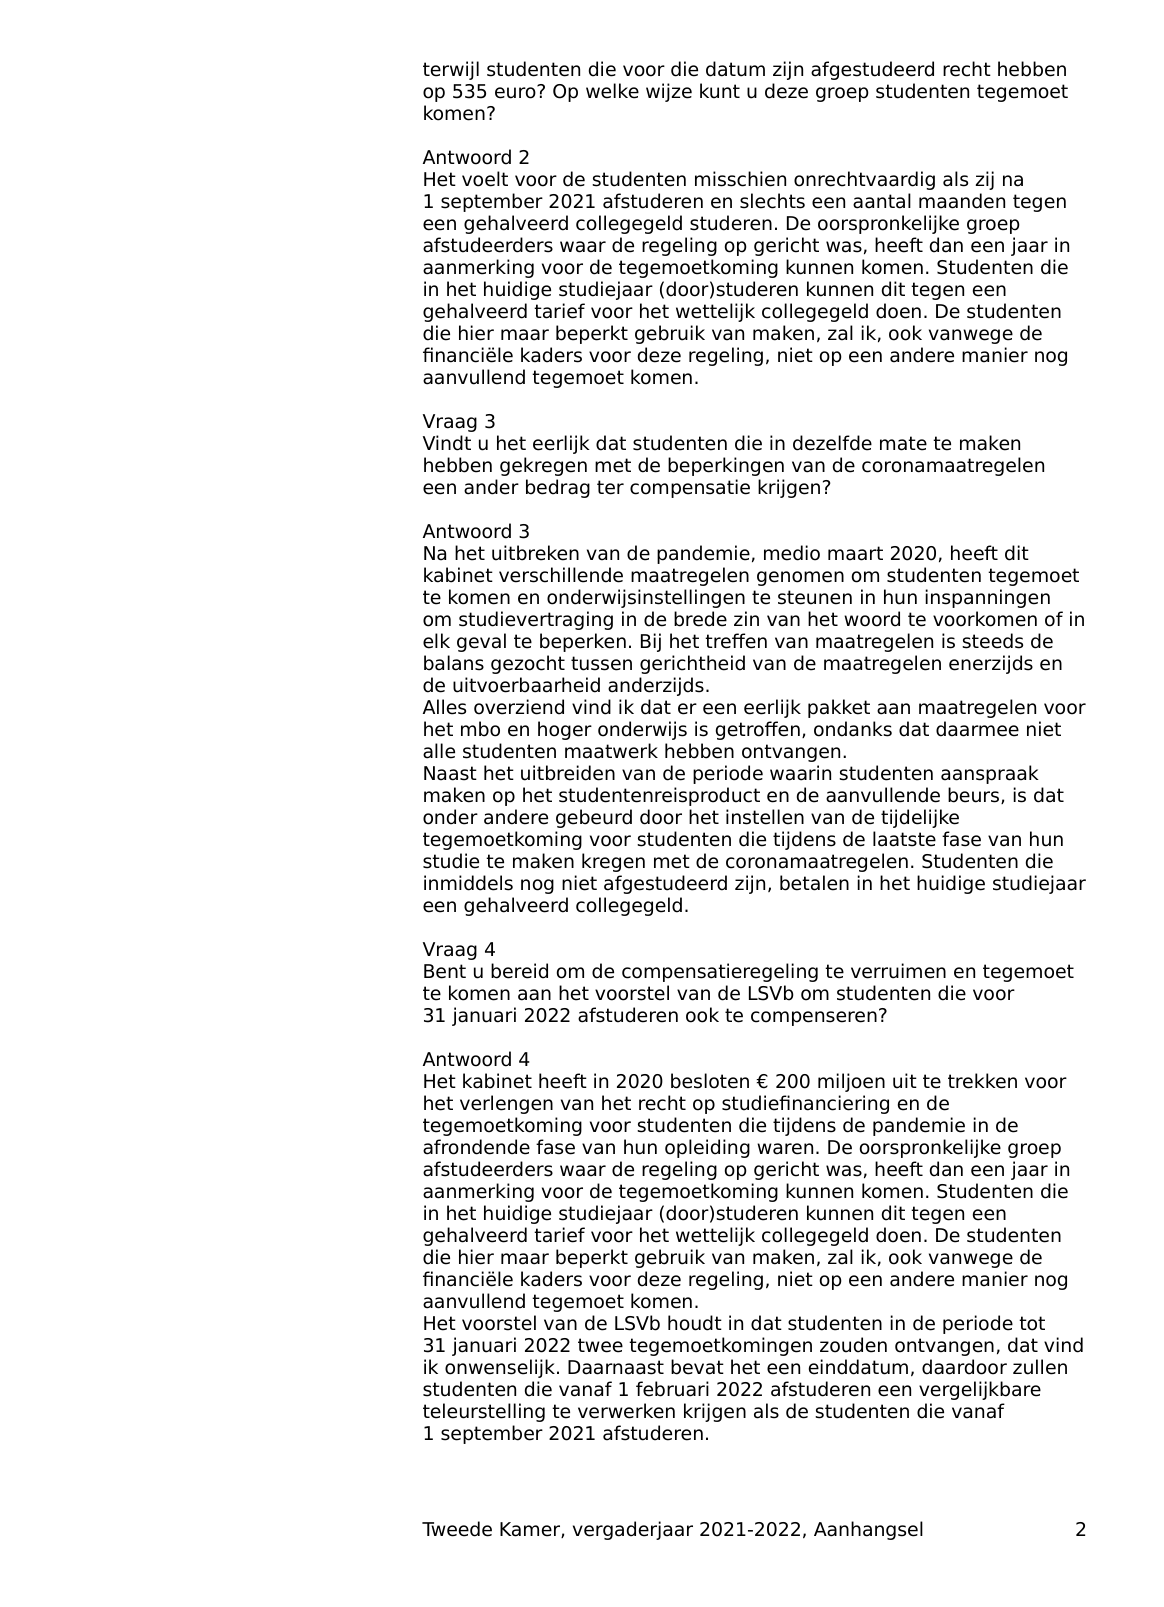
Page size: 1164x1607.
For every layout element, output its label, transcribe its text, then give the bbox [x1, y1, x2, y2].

text Vraag 4 [422, 939, 1087, 961]
text Naast het uitbreiden van de periode waarin studenten aanspraak maken op het studentenreisproduct en de aanvullende beurs, is dat onder andere gebeurd door het instellen van de tijdelijke tegemoetkoming voor studenten die tijdens de laatste fase van hun studie te maken kregen met de coronamaatregelen. Studenten die inmiddels nog niet afgestudeerd zijn, betalen in het huidige studiejaar een gehalveerd collegegeld. [422, 763, 1087, 917]
text Antwoord 3 [422, 521, 1087, 543]
text Antwoord 2 [422, 147, 1087, 169]
text Bent u bereid om de compensatieregeling te verruimen en tegemoet te komen aan het voorstel van de LSVb om studenten die voor 31 januari 2022 afstuderen ook te compenseren? [422, 961, 1087, 1027]
text Na het uitbreken van de pandemie, medio maart 2020, heeft dit kabinet verschillende maatregelen genomen om studenten tegemoet te komen en onderwijsinstellingen te steunen in hun inspanningen om studievertraging in de brede zin van het woord te voorkomen of in elk geval te beperken. Bij het treffen van maatregelen is steeds de balans gezocht tussen gerichtheid van de maatregelen enerzijds en de uitvoerbaarheid anderzijds. [422, 543, 1087, 697]
text terwijl studenten die voor die datum zijn afgestudeerd recht hebben op 535 euro? Op welke wijze kunt u deze groep studenten tegemoet komen? [422, 59, 1087, 125]
text Antwoord 4 [422, 1049, 1087, 1071]
text Het voorstel van de LSVb houdt in dat studenten in de periode tot 31 januari 2022 twee tegemoetkomingen zouden ontvangen, dat vind ik onwenselijk. Daarnaast bevat het een einddatum, daardoor zullen studenten die vanaf 1 februari 2022 afstuderen een vergelijkbare teleurstelling te verwerken krijgen als de studenten die vanaf 1 september 2021 afstuderen. [422, 1313, 1087, 1445]
text Het kabinet heeft in 2020 besloten € 200 miljoen uit te trekken voor het verlengen van het recht op studiefinanciering en de tegemoetkoming voor studenten die tijdens de pandemie in de afrondende fase van hun opleiding waren. De oorspronkelijke groep afstudeerders waar de regeling op gericht was, heeft dan een jaar in aanmerking voor de tegemoetkoming kunnen komen. Studenten die in het huidige studiejaar (door)studeren kunnen dit tegen een gehalveerd tarief voor het wettelijk collegegeld doen. De studenten die hier maar beperkt gebruik van maken, zal ik, ook vanwege de financiële kaders voor deze regeling, niet op een andere manier nog aanvullend tegemoet komen. [422, 1071, 1087, 1313]
text Vindt u het eerlijk dat studenten die in dezelfde mate te maken hebben gekregen met de beperkingen van de coronamaatregelen een ander bedrag ter compensatie krijgen? [422, 433, 1087, 499]
text Het voelt voor de studenten misschien onrechtvaardig als zij na 1 september 2021 afstuderen en slechts een aantal maanden tegen een gehalveerd collegegeld studeren. De oorspronkelijke groep afstudeerders waar de regeling op gericht was, heeft dan een jaar in aanmerking voor de tegemoetkoming kunnen komen. Studenten die in het huidige studiejaar (door)studeren kunnen dit tegen een gehalveerd tarief voor het wettelijk collegegeld doen. De studenten die hier maar beperkt gebruik van maken, zal ik, ook vanwege de financiële kaders voor deze regeling, niet op een andere manier nog aanvullend tegemoet komen. [422, 169, 1087, 389]
text Alles overziend vind ik dat er een eerlijk pakket aan maatregelen voor het mbo en hoger onderwijs is getroffen, ondanks dat daarmee niet alle studenten maatwerk hebben ontvangen. [422, 697, 1087, 763]
text Vraag 3 [422, 411, 1087, 433]
